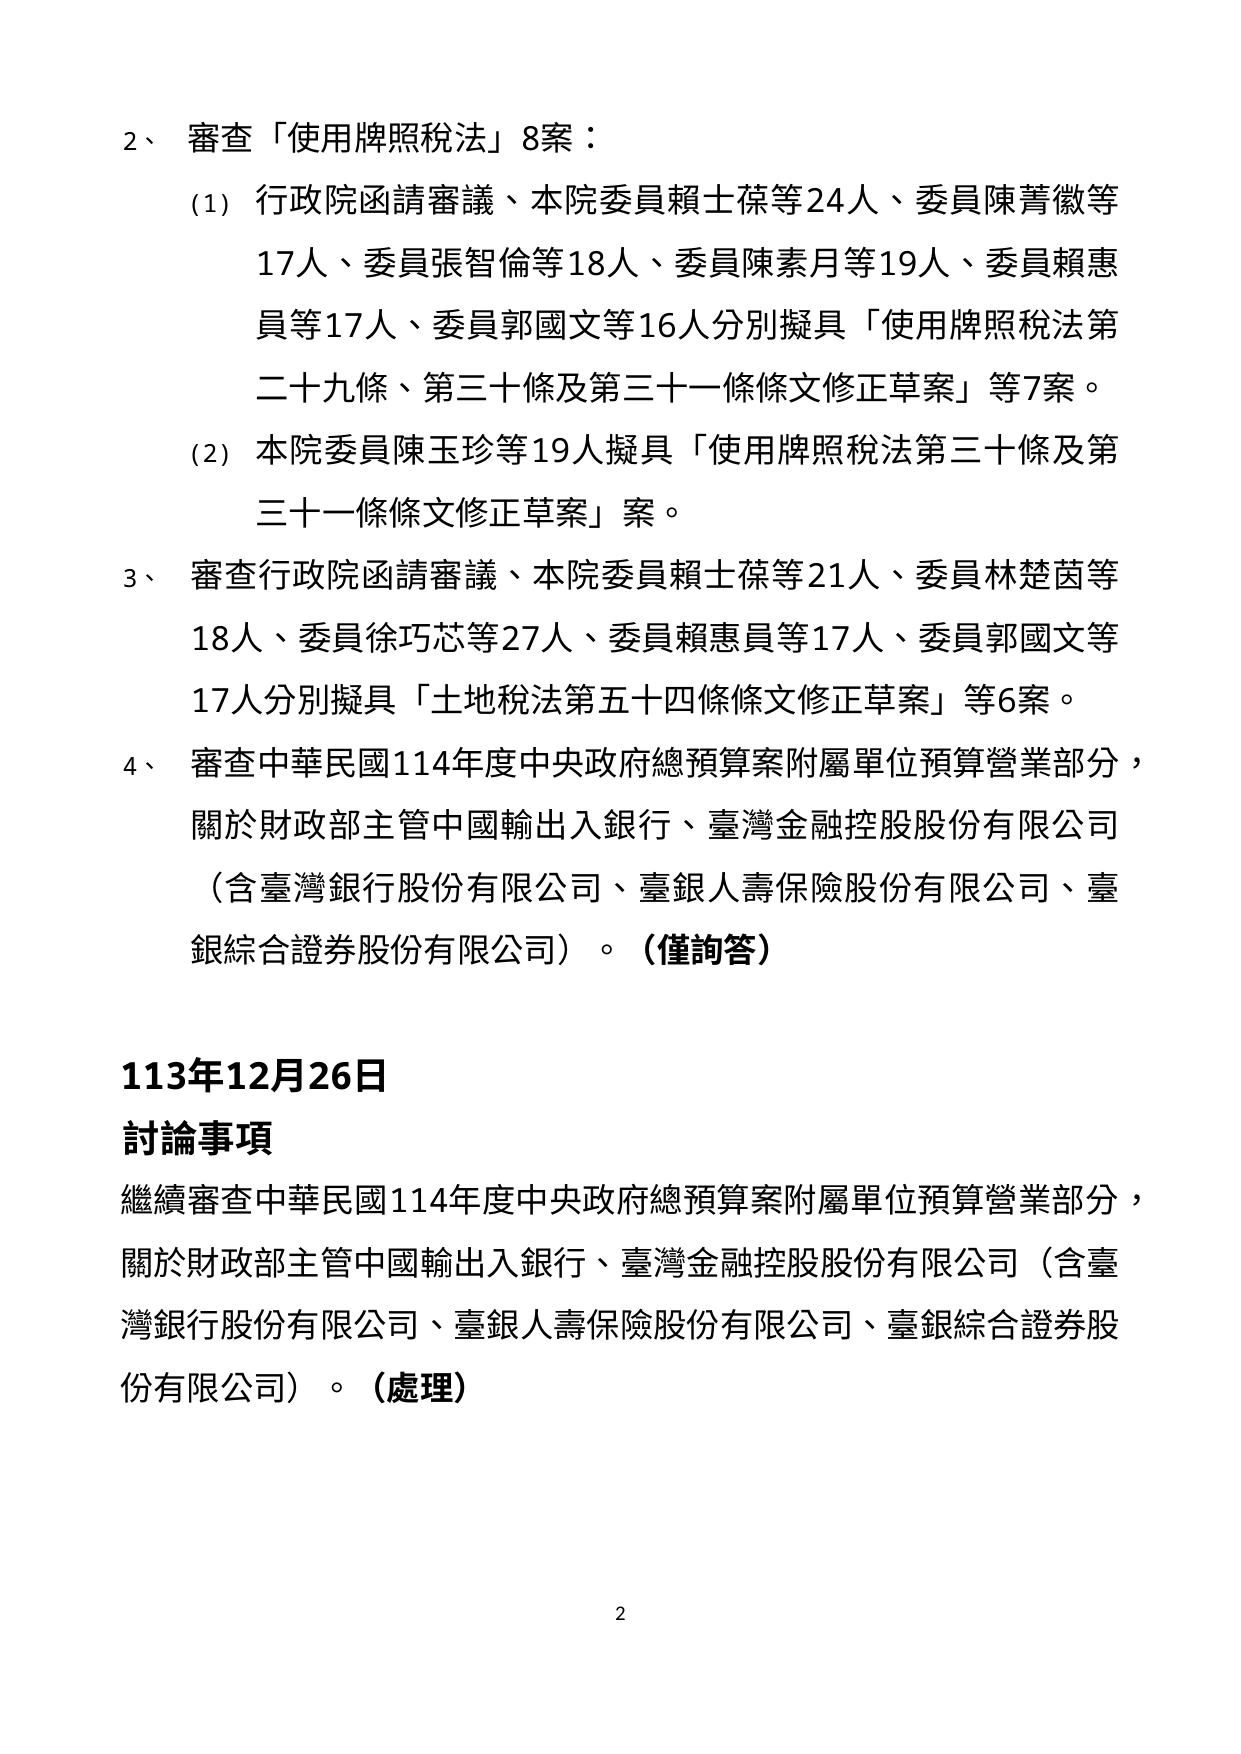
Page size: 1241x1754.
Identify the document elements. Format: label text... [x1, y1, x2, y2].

list 審查「使用牌照稅法」8案： [122, 94, 1120, 157]
list 行政院函請審議、本院委員賴士葆等24人、委員陳菁徽等17人、委員張智倫等18人、委員陳素月等19人、委員賴惠員等17人、委員郭國文等16人分別擬具「使用牌照稅法第二十九條、第三十條及第三十一條條文修正草案」等7案。 [187, 157, 1120, 407]
list 本院委員陳玉珍等19人擬具「使用牌照稅法第三十條及第三十一條條文修正草案」案。 [187, 407, 1120, 532]
text 討論事項 [122, 1094, 1120, 1157]
text 113年12月26日 [120, 1032, 1120, 1094]
list 審查行政院函請審議、本院委員賴士葆等21人、委員林楚茵等18人、委員徐巧芯等27人、委員賴惠員等17人、委員郭國文等17人分別擬具「土地稅法第五十四條條文修正草案」等6案。 [122, 532, 1120, 719]
list 審查中華民國114年度中央政府總預算案附屬單位預算營業部分，關於財政部主管中國輸出入銀行、臺灣金融控股股份有限公司（含臺灣銀行股份有限公司、臺銀人壽保險股份有限公司、臺銀綜合證券股份有限公司）。（僅詢答） [122, 719, 1120, 969]
text 繼續審查中華民國114年度中央政府總預算案附屬單位預算營業部分，關於財政部主管中國輸出入銀行、臺灣金融控股股份有限公司（含臺灣銀行股份有限公司、臺銀人壽保險股份有限公司、臺銀綜合證券股份有限公司）。（處理） [120, 1157, 1120, 1407]
